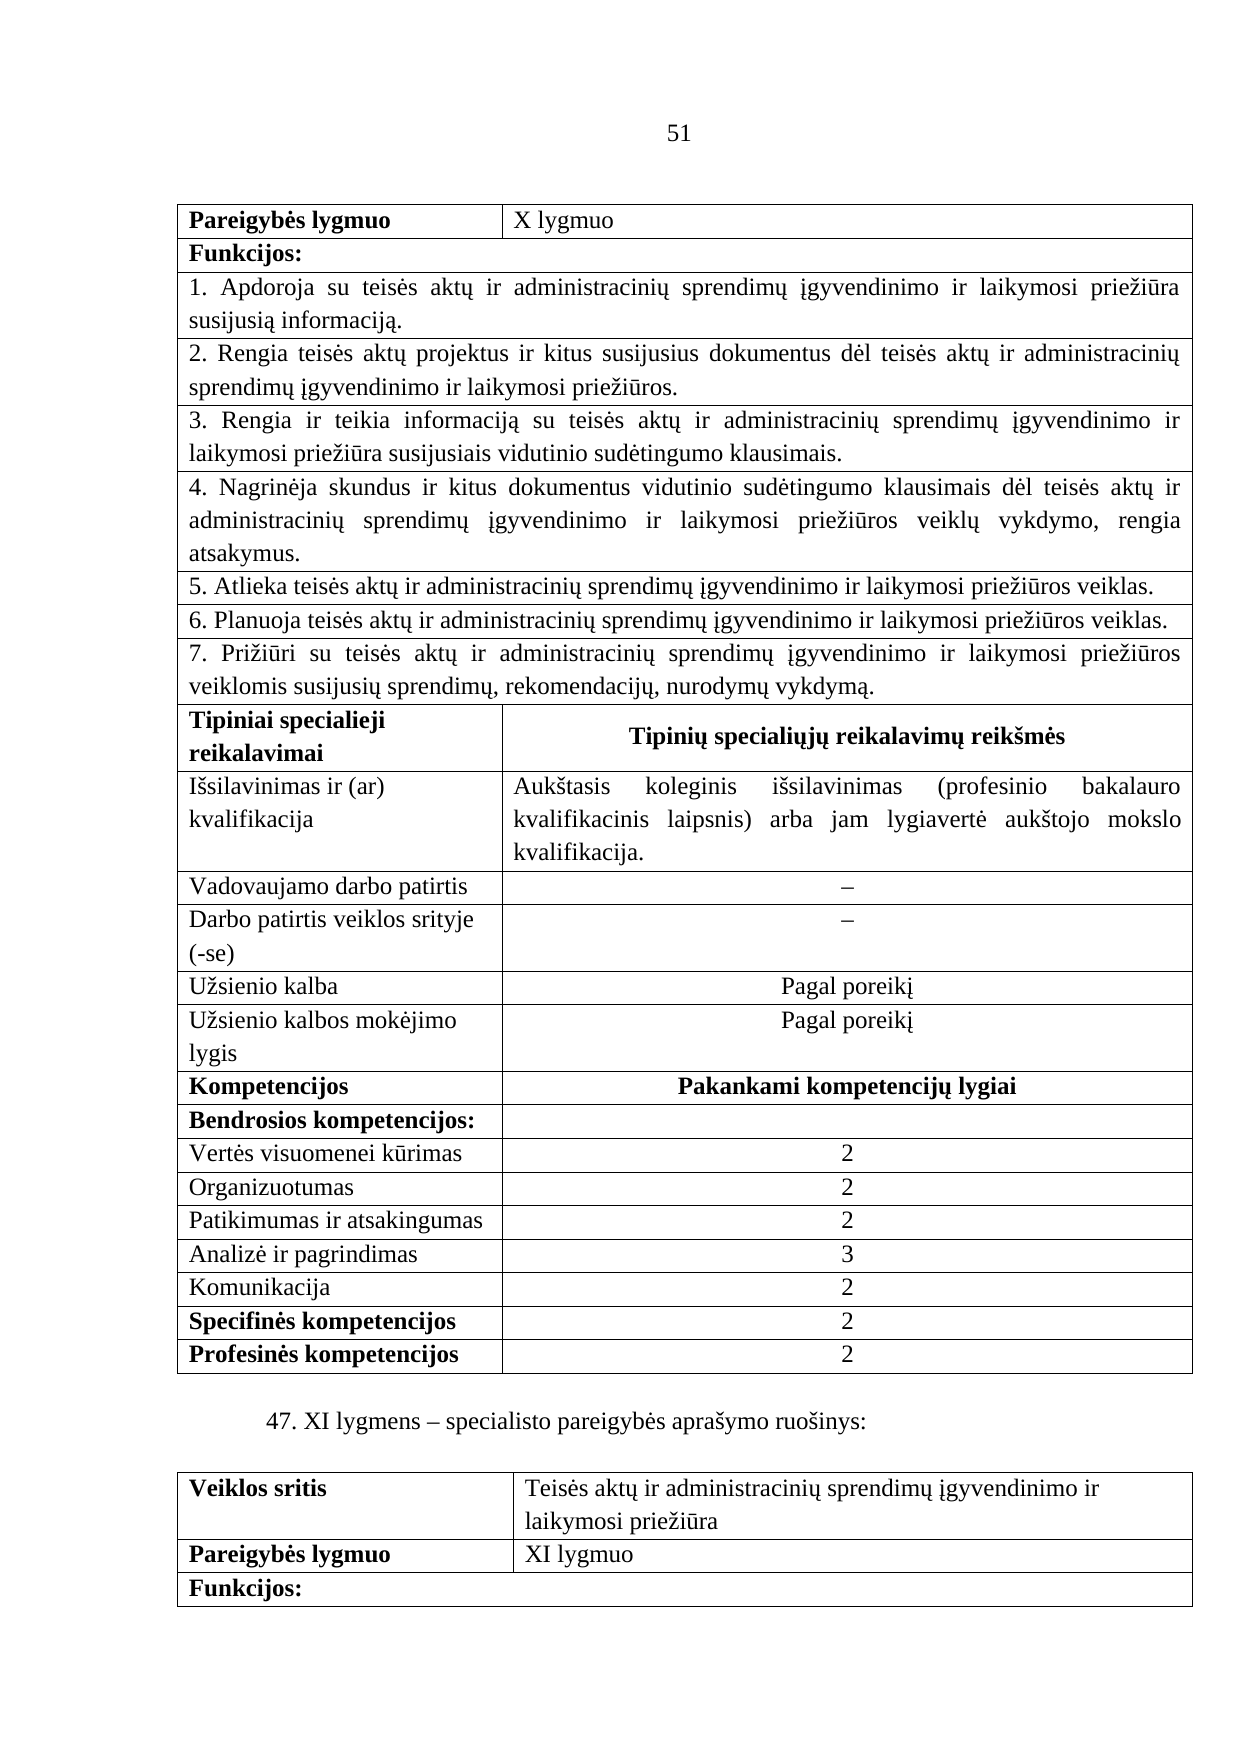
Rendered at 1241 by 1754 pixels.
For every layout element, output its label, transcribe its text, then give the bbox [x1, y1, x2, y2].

text 47. XI lygmens – specialisto pareigybės aprašymo ruošinys: [177, 1406, 1181, 1435]
table_cell 1. Apdoroja su teisės aktų ir administracinių sprendimų įgyvendinimo ir laikymosi priežiūra susijusią informaciją. [178, 273, 1192, 338]
table_cell 3 [503, 1240, 1192, 1272]
table_cell Komunikacija [178, 1273, 502, 1306]
table_cell 2 [503, 1307, 1192, 1339]
table_cell Tipiniai specialieji reikalavimai [178, 705, 502, 771]
table_cell [503, 1105, 1192, 1138]
table_cell Kompetencijos [178, 1072, 502, 1104]
table_cell 2. Rengia teisės aktų projektus ir kitus susijusius dokumentus dėl teisės aktų ir administracinių sprendimų įgyvendinimo ir laikymosi priežiūros. [178, 339, 1192, 404]
table_cell 2 [503, 1206, 1192, 1238]
table_cell Pareigybės lygmuo [178, 205, 502, 238]
table_cell 2 [503, 1139, 1192, 1171]
table_cell 6. Planuoja teisės aktų ir administracinių sprendimų įgyvendinimo ir laikymosi priežiūros veiklas. [178, 605, 1192, 638]
table_cell Pakankami kompetencijų lygiai [503, 1072, 1192, 1104]
table_cell Funkcijos: [178, 239, 1192, 271]
table_cell Vadovaujamo darbo patirtis [178, 872, 502, 904]
table_header Teisės aktų ir administracinių sprendimų įgyvendinimo ir laikymosi priežiūra [514, 1473, 1192, 1539]
table_cell Patikimumas ir atsakingumas [178, 1206, 502, 1238]
table_cell X lygmuo [503, 205, 1192, 238]
table_cell Bendrosios kompetencijos: [178, 1105, 502, 1138]
table_cell 7. Prižiūri su teisės aktų ir administracinių sprendimų įgyvendinimo ir laikymosi priežiūros veiklomis susijusių sprendimų, rekomendacijų, nurodymų vykdymą. [178, 639, 1192, 704]
table_cell 2 [503, 1273, 1192, 1306]
table_cell Pareigybės lygmuo [178, 1540, 513, 1572]
table_cell Pagal poreikį [503, 1005, 1192, 1071]
table_cell Pagal poreikį [503, 972, 1192, 1004]
table_cell – [503, 872, 1192, 904]
table_cell 2 [503, 1173, 1192, 1205]
table_cell Analizė ir pagrindimas [178, 1240, 502, 1272]
table_cell Darbo patirtis veiklos srityje (-se) [178, 905, 502, 971]
table_cell Išsilavinimas ir (ar) kvalifikacija [178, 772, 502, 871]
table_cell 5. Atlieka teisės aktų ir administracinių sprendimų įgyvendinimo ir laikymosi priežiūros veiklas. [178, 572, 1192, 604]
table_cell 3. Rengia ir teikia informaciją su teisės aktų ir administracinių sprendimų įgyvendinimo ir laikymosi priežiūra susijusiais vidutinio sudėtingumo klausimais. [178, 406, 1192, 471]
table_cell Organizuotumas [178, 1173, 502, 1205]
table_cell Funkcijos: [178, 1573, 1192, 1606]
table_cell Užsienio kalba [178, 972, 502, 1004]
table_cell 4. Nagrinėja skundus ir kitus dokumentus vidutinio sudėtingumo klausimais dėl teisės aktų ir administracinių sprendimų įgyvendinimo ir laikymosi priežiūros veiklų vykdymo, rengia atsakymus. [178, 472, 1192, 571]
table_cell Užsienio kalbos mokėjimo lygis [178, 1005, 502, 1071]
table_cell Specifinės kompetencijos [178, 1307, 502, 1339]
table_header Veiklos sritis [178, 1473, 513, 1539]
table_cell Vertės visuomenei kūrimas [178, 1139, 502, 1171]
table_cell Tipinių specialiųjų reikalavimų reikšmės [503, 705, 1192, 771]
table_cell Profesinės kompetencijos [178, 1340, 502, 1373]
table_cell 2 [503, 1340, 1192, 1373]
table_cell XI lygmuo [514, 1540, 1192, 1572]
table_cell Aukštasis koleginis išsilavinimas (profesinio bakalauro kvalifikacinis laipsnis) arba jam lygiavertė aukštojo mokslo kvalifikacija. [503, 772, 1192, 871]
table_cell – [503, 905, 1192, 971]
